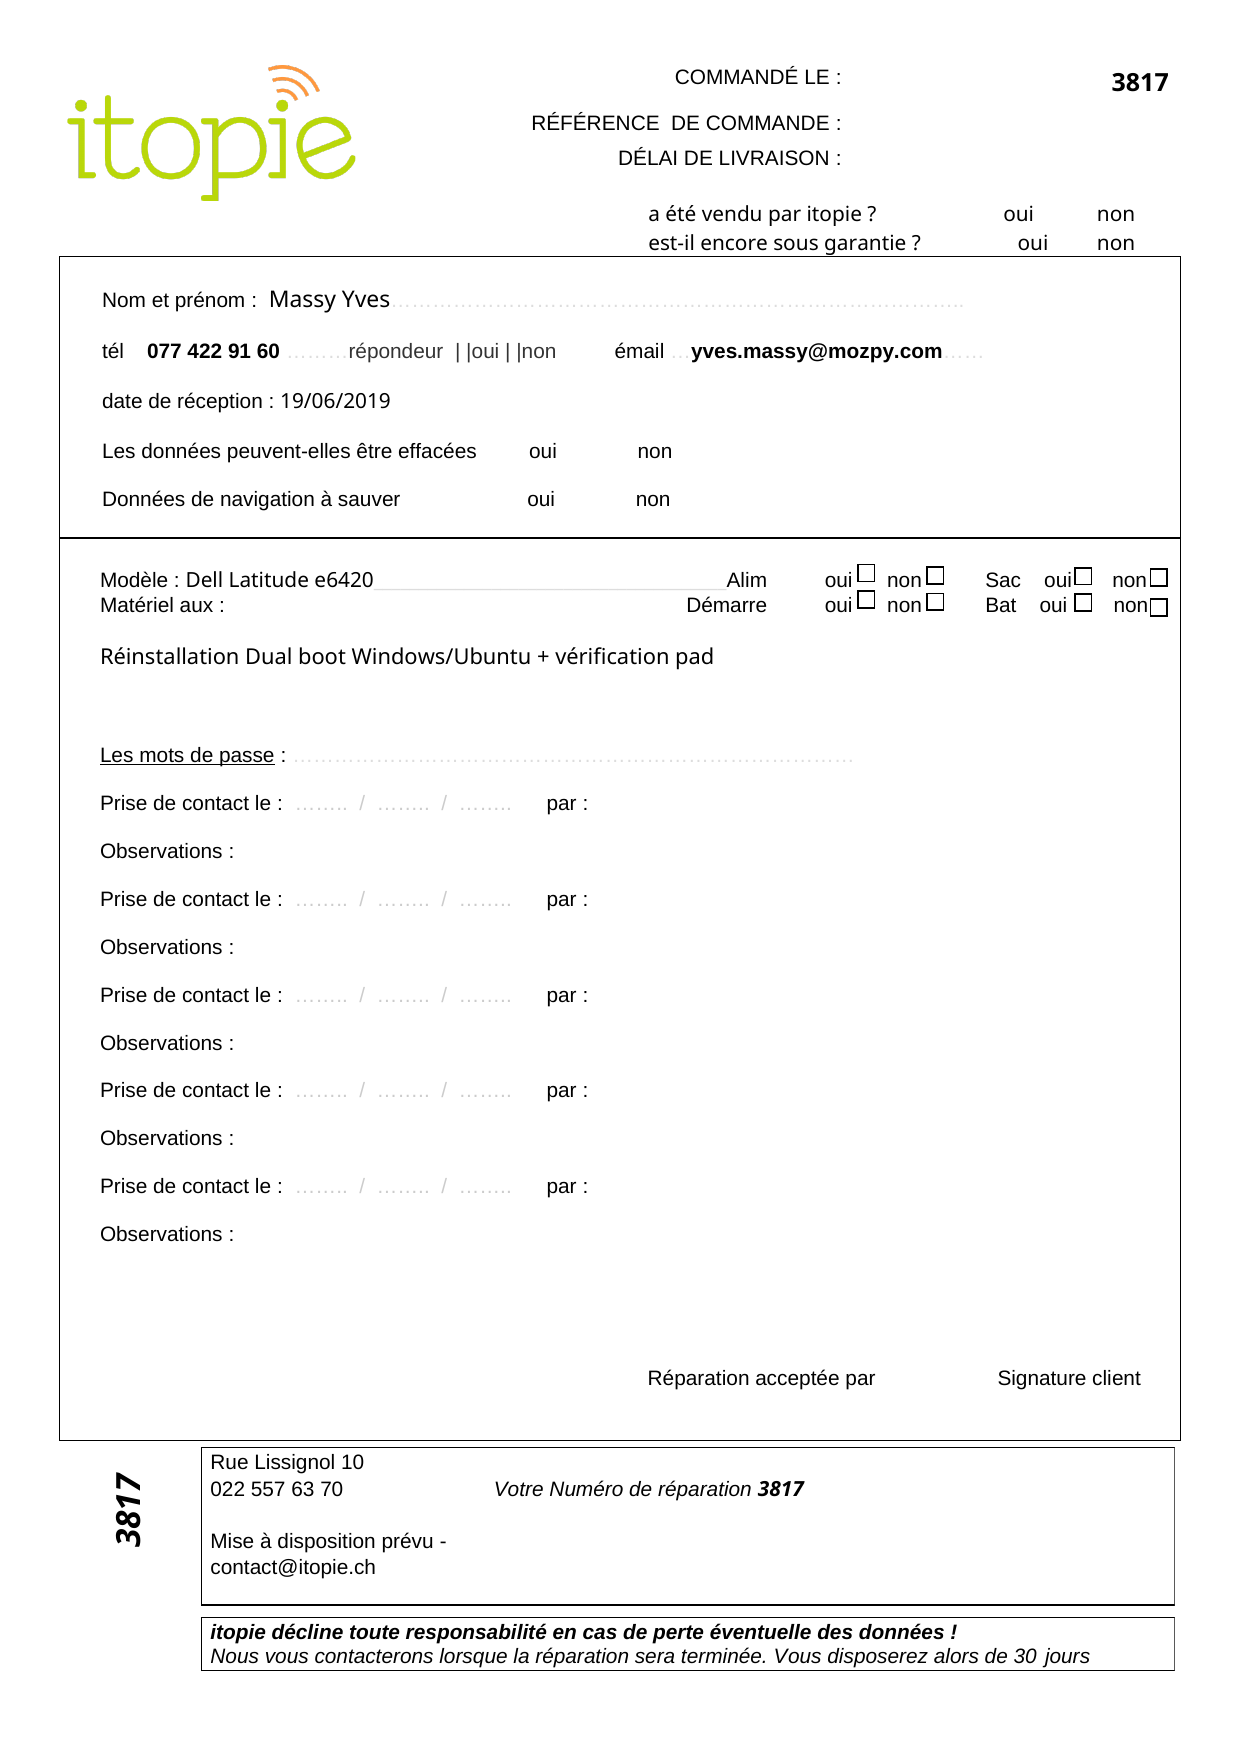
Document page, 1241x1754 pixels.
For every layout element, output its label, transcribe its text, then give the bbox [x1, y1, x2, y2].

table_cell [847, 140, 1180, 175]
text Observations : [60, 931, 1180, 958]
text Modèle : Dell Latitude e6420 Alim oui non Sac oui non [879, 562, 925, 590]
text est-il encore sous garantie ? oui non [59, 228, 1181, 256]
text Modèle : Dell Latitude e6420 Alim oui non Sac oui non [60, 562, 856, 590]
text Matériel aux : Démarre oui non Bat oui non [60, 590, 1180, 617]
table_cell DÉLAI DE LIVRAISON : [490, 140, 847, 175]
text Prise de contact le : …….. / …….. / …….. par : [60, 883, 1180, 911]
text Réinstallation Dual boot Windows/Ubuntu + vérification pad [60, 638, 1180, 671]
text Observations : [60, 1123, 1180, 1150]
table_header 3817 [847, 59, 1180, 104]
text date de réception : 19/06/2019 [60, 383, 1180, 415]
text Données de navigation à sauver oui non [60, 484, 1180, 511]
text Nom et prénom : Massy Yves……………………………………………………………………….. [60, 280, 1180, 314]
text Observations : [60, 1219, 1180, 1246]
text Les mots de passe : ……………………………………………………………………… [60, 740, 1180, 767]
text tél 077 422 91 60 ………répondeur | |oui | |non émail …yves.massy@mozpy.com…… [60, 335, 1180, 362]
text Observations : [60, 1027, 1180, 1054]
table_header COMMANDÉ LE : [490, 59, 847, 104]
text Prise de contact le : …….. / …….. / …….. par : [60, 1075, 1180, 1102]
table_header 3817 [59, 1441, 195, 1677]
text Prise de contact le : …….. / …….. / …….. par : [60, 979, 1180, 1006]
text Prise de contact le : …….. / …….. / …….. par : [60, 788, 1180, 815]
table_cell itopie décline toute responsabilité en cas de perte éventuelle des données ! Nous vous contacterons lorsque la réparation sera terminée. Vous disposerez alors de 30 jours [195, 1611, 1180, 1677]
text Modèle : Dell Latitude e6420 Alim oui non Sac oui non [948, 562, 1180, 590]
table_header Rue Lissignol 10 022 557 63 70 Votre Numéro de réparation 3817 Mise à disposition prévu - contact@itopie.ch [195, 1441, 1180, 1611]
table_cell [847, 105, 1180, 140]
picture [67, 65, 356, 201]
text a été vendu par itopie ? oui non [59, 199, 1181, 228]
text Observations : [60, 836, 1180, 863]
text Les données peuvent-elles être effacées oui non [60, 436, 1180, 463]
text Prise de contact le : …….. / …….. / …….. par : [60, 1171, 1180, 1198]
text Réparation acceptée par Signature client [60, 1363, 1180, 1390]
table_cell RÉFÉRENCE DE COMMANDE : [490, 105, 847, 140]
